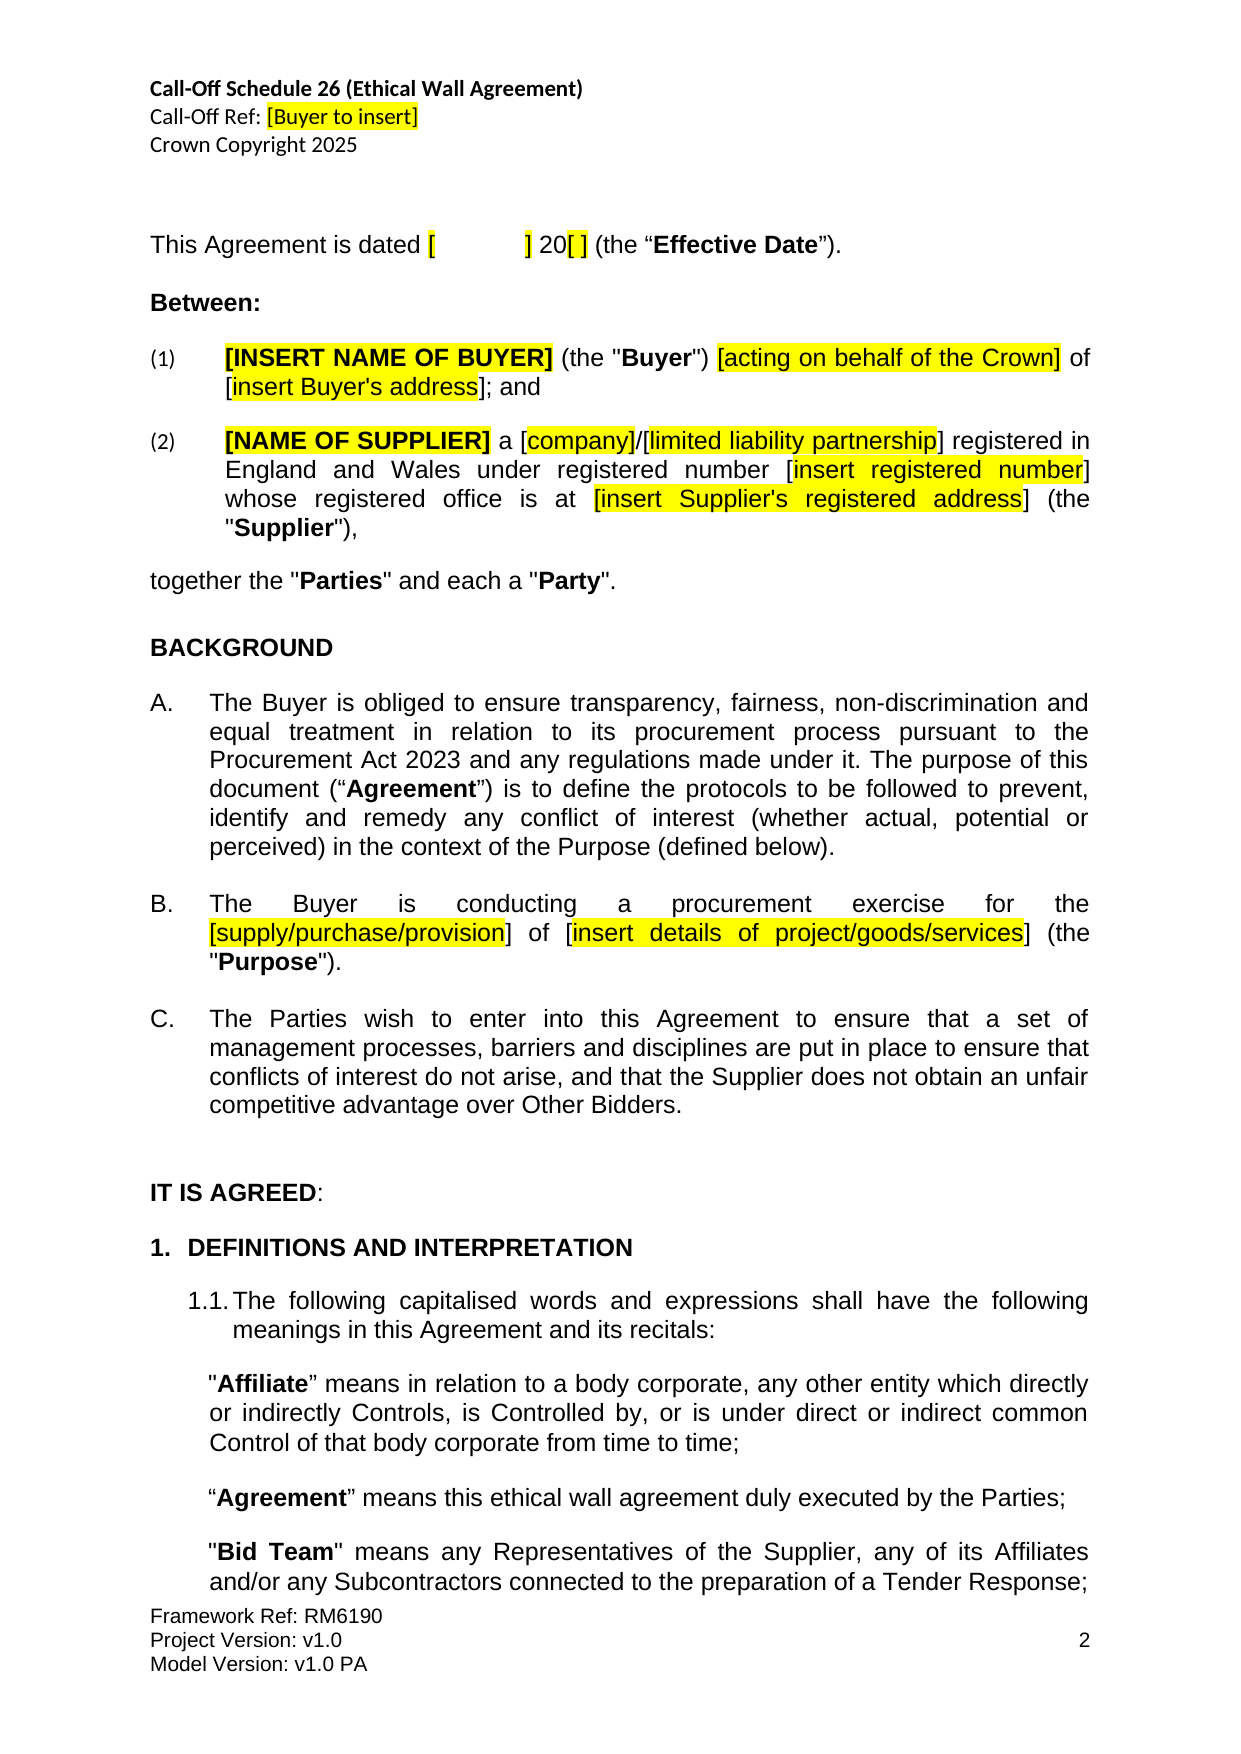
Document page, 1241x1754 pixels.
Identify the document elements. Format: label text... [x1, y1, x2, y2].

text Between: [150, 288, 1090, 317]
text "Bid Team" means any Representatives of the Supplier, any of its Affiliates and/or any Subcontractors connected to the preparation of a Tender Response; [208, 1537, 1090, 1595]
text together the "Parties" and each a "Party". [150, 566, 1090, 595]
text "Affiliate” means in relation to a body corporate, any other entity which directly or indirectly Controls, is Controlled by, or is under direct or indirect common Control of that body corporate from time to time; [208, 1369, 1090, 1457]
list The Buyer is obliged to ensure transparency, fairness, non-discrimination and equal treatment in relation to its procurement process pursuant to the Procurement Act 2023 and any regulations made under it. The purpose of this document (“Agreement”) is to define the protocols to be followed to prevent, identify and remedy any conflict of interest (whether actual, potential or perceived) in the context of the Purpose (defined below). [150, 688, 1090, 860]
list The Parties wish to enter into this Agreement to ensure that a set of management processes, barriers and disciplines are put in place to ensure that conflicts of interest do not arise, and that the Supplier does not obtain an unfair competitive advantage over Other Bidders. [150, 1004, 1090, 1119]
text “Agreement” means this ethical wall agreement duly executed by the Parties; [208, 1482, 1090, 1511]
text This Agreement is dated [ ] 20[ ] (the “Effective Date”). [150, 229, 1090, 258]
text BACKGROUND [150, 633, 1090, 662]
list DEFINITIONS AND INTERPRETATION [150, 1232, 1090, 1261]
list [NAME OF SUPPLIER] a [company]/[limited liability partnership] registered in England and Wales under registered number [insert registered number] whose registered office is at [insert Supplier's registered address] (the "Supplier"), [150, 426, 1090, 541]
text IT IS AGREED: [150, 1178, 1090, 1207]
list The Buyer is conducting a procurement exercise for the [supply/purchase/provision] of [insert details of project/goods/services] (the "Purpose"). [150, 889, 1090, 975]
list [INSERT NAME OF BUYER] (the "Buyer") [acting on behalf of the Crown] of [insert Buyer's address]; and [150, 343, 1090, 401]
list The following capitalised words and expressions shall have the following meanings in this Agreement and its recitals: [187, 1286, 1090, 1344]
